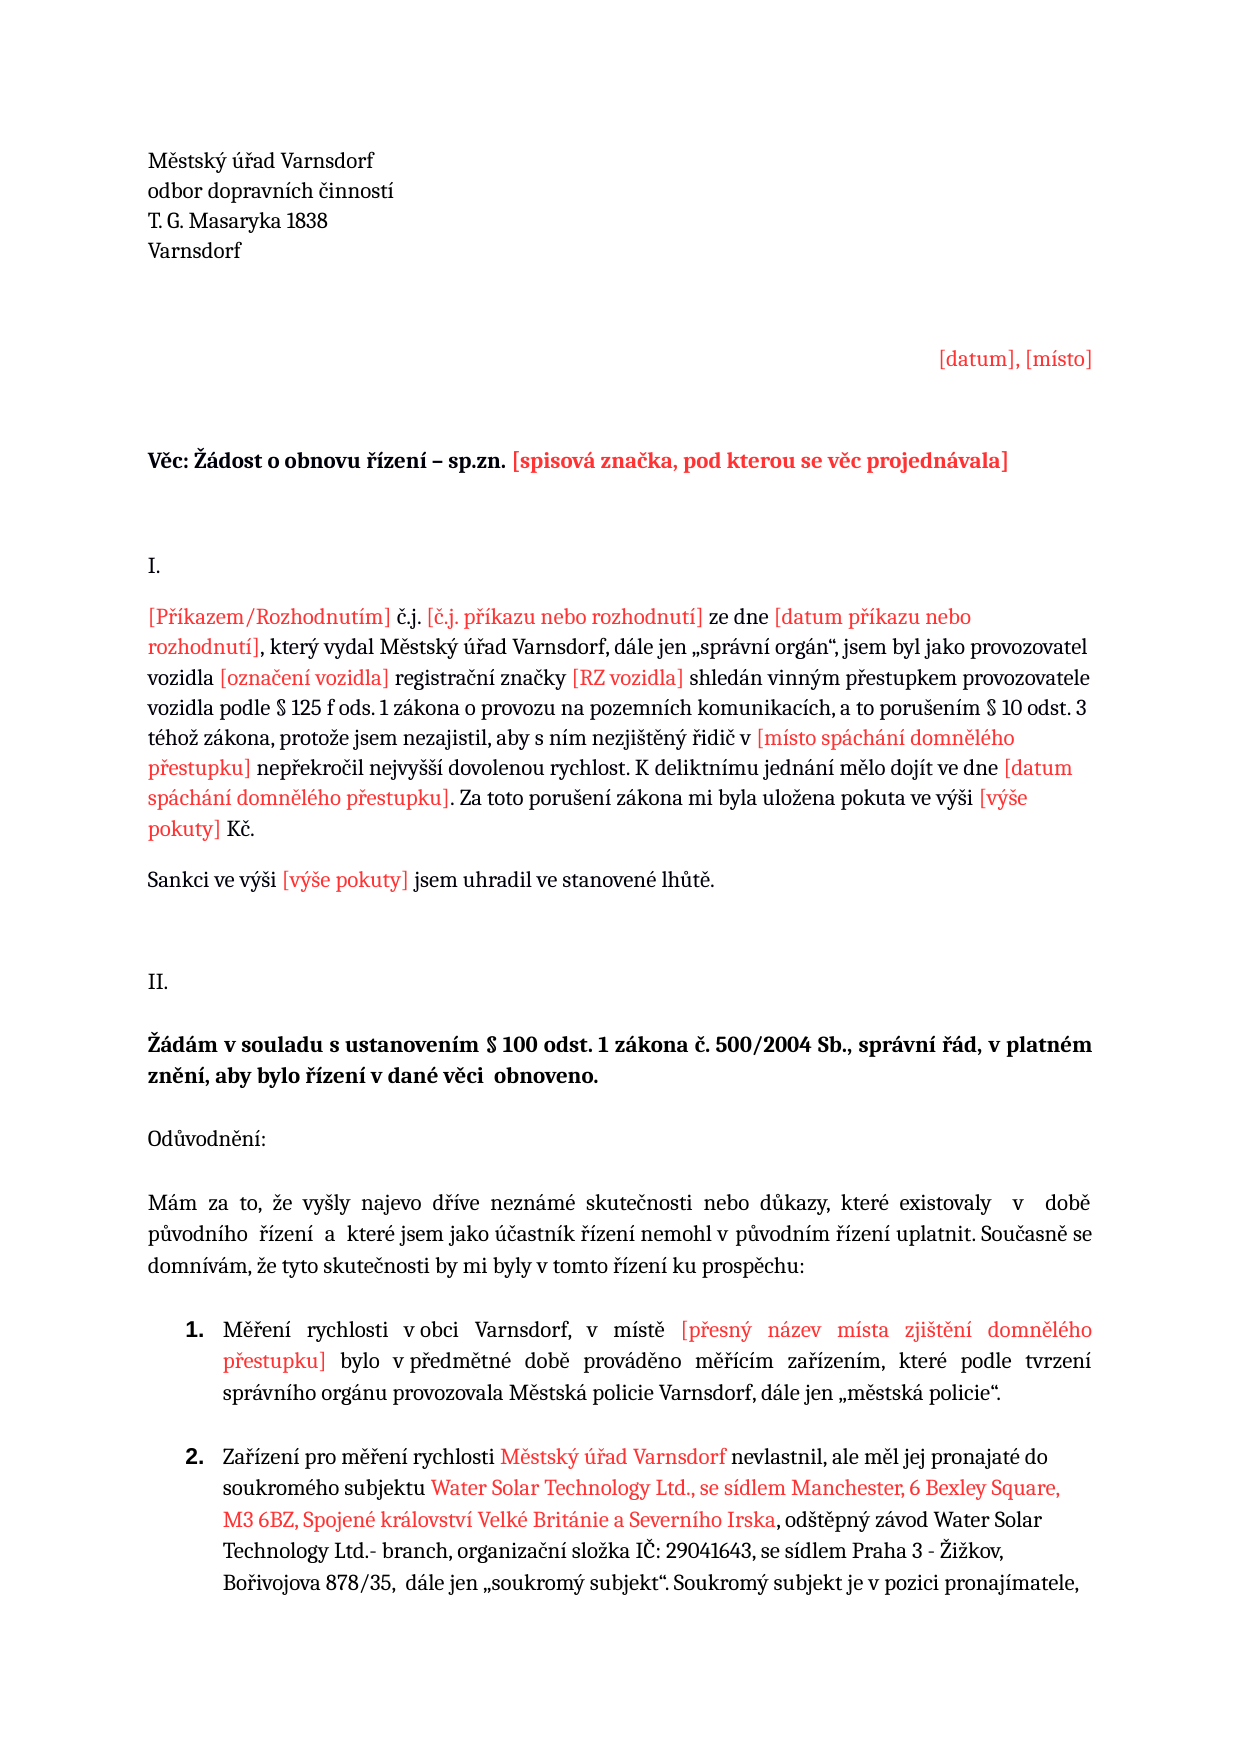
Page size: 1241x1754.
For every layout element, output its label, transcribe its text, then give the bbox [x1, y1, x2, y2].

text Sankci ve výši [výše pokuty] jsem uhradil ve stanovené lhůtě. [148, 866, 1093, 893]
text Městský úřad Varnsdorf [148, 148, 1093, 174]
text Žádám v souladu s ustanovením § 100 odst. 1 zákona č. 500/2004 Sb., správní řád, v platném znění, aby bylo řízení v dané věci obnoveno. [148, 1032, 1093, 1089]
text Věc: Žádost o obnovu řízení – sp.zn. [spisová značka, pod kterou se věc projednávala] [148, 448, 1093, 474]
list Měření rychlosti v obci Varnsdorf, v místě [přesný název místa zjištění domnělého přestupku] bylo v předmětné době prováděno měřícím zařízením, které podle tvrzení správního orgánu provozovala Městská policie Varnsdorf, dále jen „městská policie“. [185, 1316, 1093, 1406]
list Zařízení pro měření rychlosti Městský úřad Varnsdorf nevlastnil, ale měl jej pronajaté do soukromého subjektu Water Solar Technology Ltd., se sídlem Manchester, 6 Bexley Square, M3 6BZ, Spojené království Velké Británie a Severního Irska, odštěpný závod Water Solar Technology Ltd.- branch, organizační složka IČ: 29041643, se sídlem Praha 3 - Žižkov, Bořivojova 878/35, dále jen „soukromý subjekt“. Soukromý subjekt je v pozici pronajímatele, [185, 1443, 1093, 1596]
text [datum], [místo] [148, 346, 1093, 372]
text Varnsdorf [148, 238, 1093, 264]
text Odůvodnění: [148, 1126, 1093, 1153]
text Mám za to, že vyšly najevo dříve neznámé skutečnosti nebo důkazy, které existovaly v době původního řízení a které jsem jako účastník řízení nemohl v původním řízení uplatnit. Současně se domnívám, že tyto skutečnosti by mi byly v tomto řízení ku prospěchu: [148, 1189, 1093, 1279]
text odbor dopravních činností [148, 178, 1093, 204]
text [Příkazem/Rozhodnutím] č.j. [č.j. příkazu nebo rozhodnutí] ze dne [datum příkazu nebo rozhodnutí], který vydal Městský úřad Varnsdorf, dále jen „správní orgán“, jsem byl jako provozovatel vozidla [označení vozidla] registrační značky [RZ vozidla] shledán vinným přestupkem provozovatele vozidla podle § 125 f ods. 1 zákona o provozu na pozemních komunikacích, a to porušením § 10 odst. 3 téhož zákona, protože jsem nezajistil, aby s ním nezjištěný řidič v [místo spáchání domnělého přestupku] nepřekročil nejvyšší dovolenou rychlost. K deliktnímu jednání mělo dojít ve dne [datum spáchání domnělého přestupku]. Za toto porušení zákona mi byla uložena pokuta ve výši [výše pokuty] Kč. [148, 604, 1093, 842]
text T. G. Masaryka 1838 [148, 208, 1093, 234]
text I. [148, 553, 1093, 579]
text II. [148, 968, 1093, 995]
